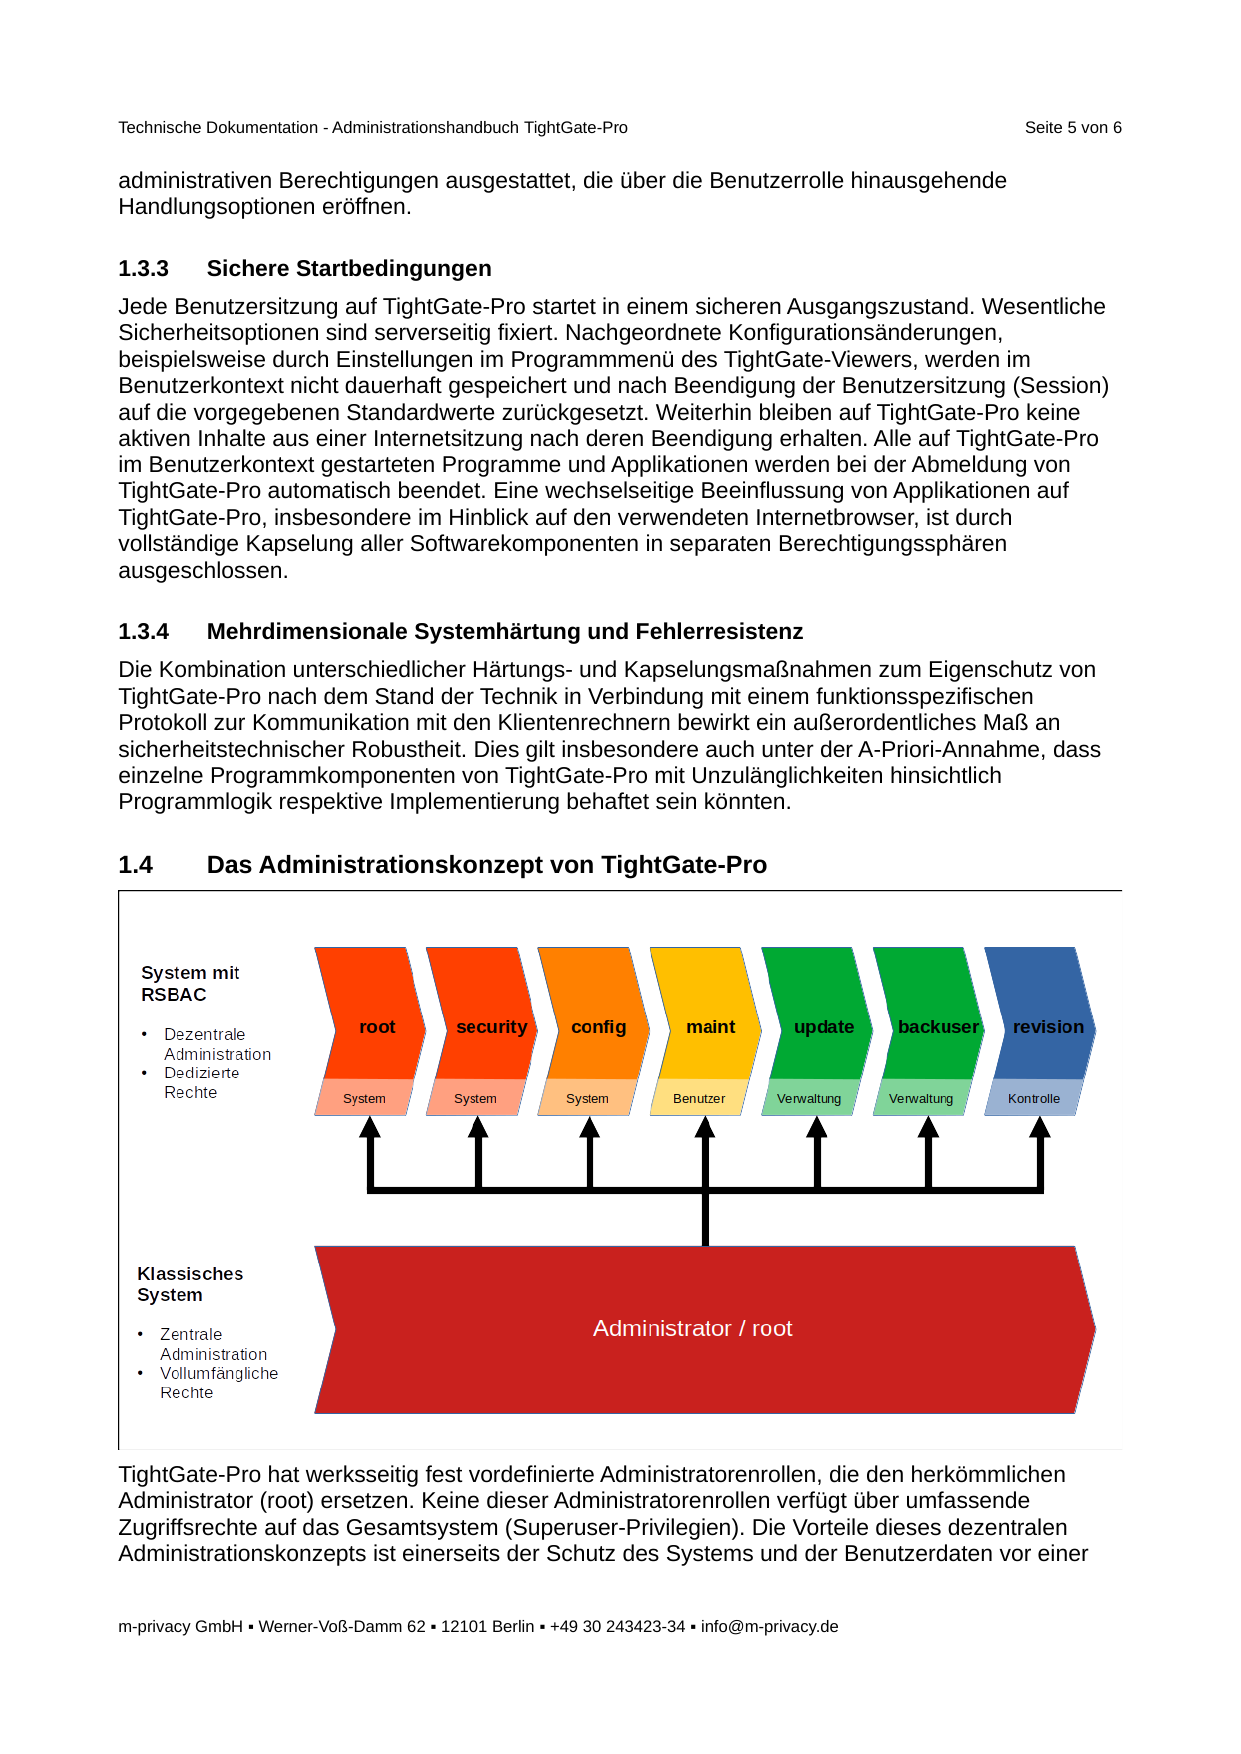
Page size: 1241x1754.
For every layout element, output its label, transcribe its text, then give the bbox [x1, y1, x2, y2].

picture [118, 890, 1123, 1450]
subtitle Sichere Startbedingungen [118, 255, 1122, 281]
text TightGate-Pro hat werksseitig fest vordefinierte Administratorenrollen, die den herkömmlichen Administrator (root) ersetzen. Keine dieser Administrato­renrollen verfügt über umfassende Zugriffsrechte auf das Gesamtsystem (Superuser-Privilegien). Die Vorteile dieses dezentralen Administrationskonzepts ist einerseits der Schutz des Systems und der Benutzerdaten vor einer [118, 1461, 1122, 1567]
subtitle Das Administrationskonzept von TightGate-Pro [118, 850, 1122, 879]
subtitle Mehrdimensionale Systemhärtung und Fehlerresistenz [118, 618, 1122, 645]
text administrativen Berechtigungen ausgestattet, die über die Benutzerrolle hinausgehende Handlungsoptionen eröffnen. [118, 167, 1122, 219]
text Jede Benutzersitzung auf TightGate-Pro startet in einem sicheren Ausgangszustand. Wesentliche Sicherheitsoptionen sind serverseitig fixiert. Nachgeordnete Konfigurationsänderungen, beispielsweise durch Einstellungen im Programmmenü des TightGate-Viewers, werden im Benutzerkontext nicht dauerhaft gespeichert und nach Beendigung der Benutzersitzung (Session) auf die vorgegebenen Standardwerte zurückgesetzt. Weiterhin bleiben auf TightGate-Pro keine aktiven Inhalte aus einer Internetsitzung nach deren Beendigung erhalten. Alle auf TightGate-Pro im Benutzerkontext gestarteten Programme und Applikationen werden bei der Abmeldung von TightGate-Pro automatisch beendet. Eine wechselseitige Beeinflussung von Applikationen auf TightGate-Pro, insbesondere im Hinblick auf den verwendeten Internetbrowser, ist durch vollständige Kapselung aller Softwarekomponenten in separaten Berechtigungssphären ausgeschlossen. [118, 293, 1122, 583]
text Die Kombination unterschiedlicher Härtungs- und Kapselungsmaßnahmen zum Eigenschutz von TightGate-Pro nach dem Stand der Technik in Verbindung mit einem funktionsspezifischen Protokoll zur Kommunikation mit den Klientenrechnern bewirkt ein außerordentliches Maß an sicherheitstechnischer Robustheit. Dies gilt insbesondere auch unter der A-Priori-Annahme, dass einzelne Programmkomponenten von TightGate-Pro mit Unzulänglichkeiten hinsichtlich Programmlogik respektive Implementierung behaftet sein könnten. [118, 656, 1122, 814]
